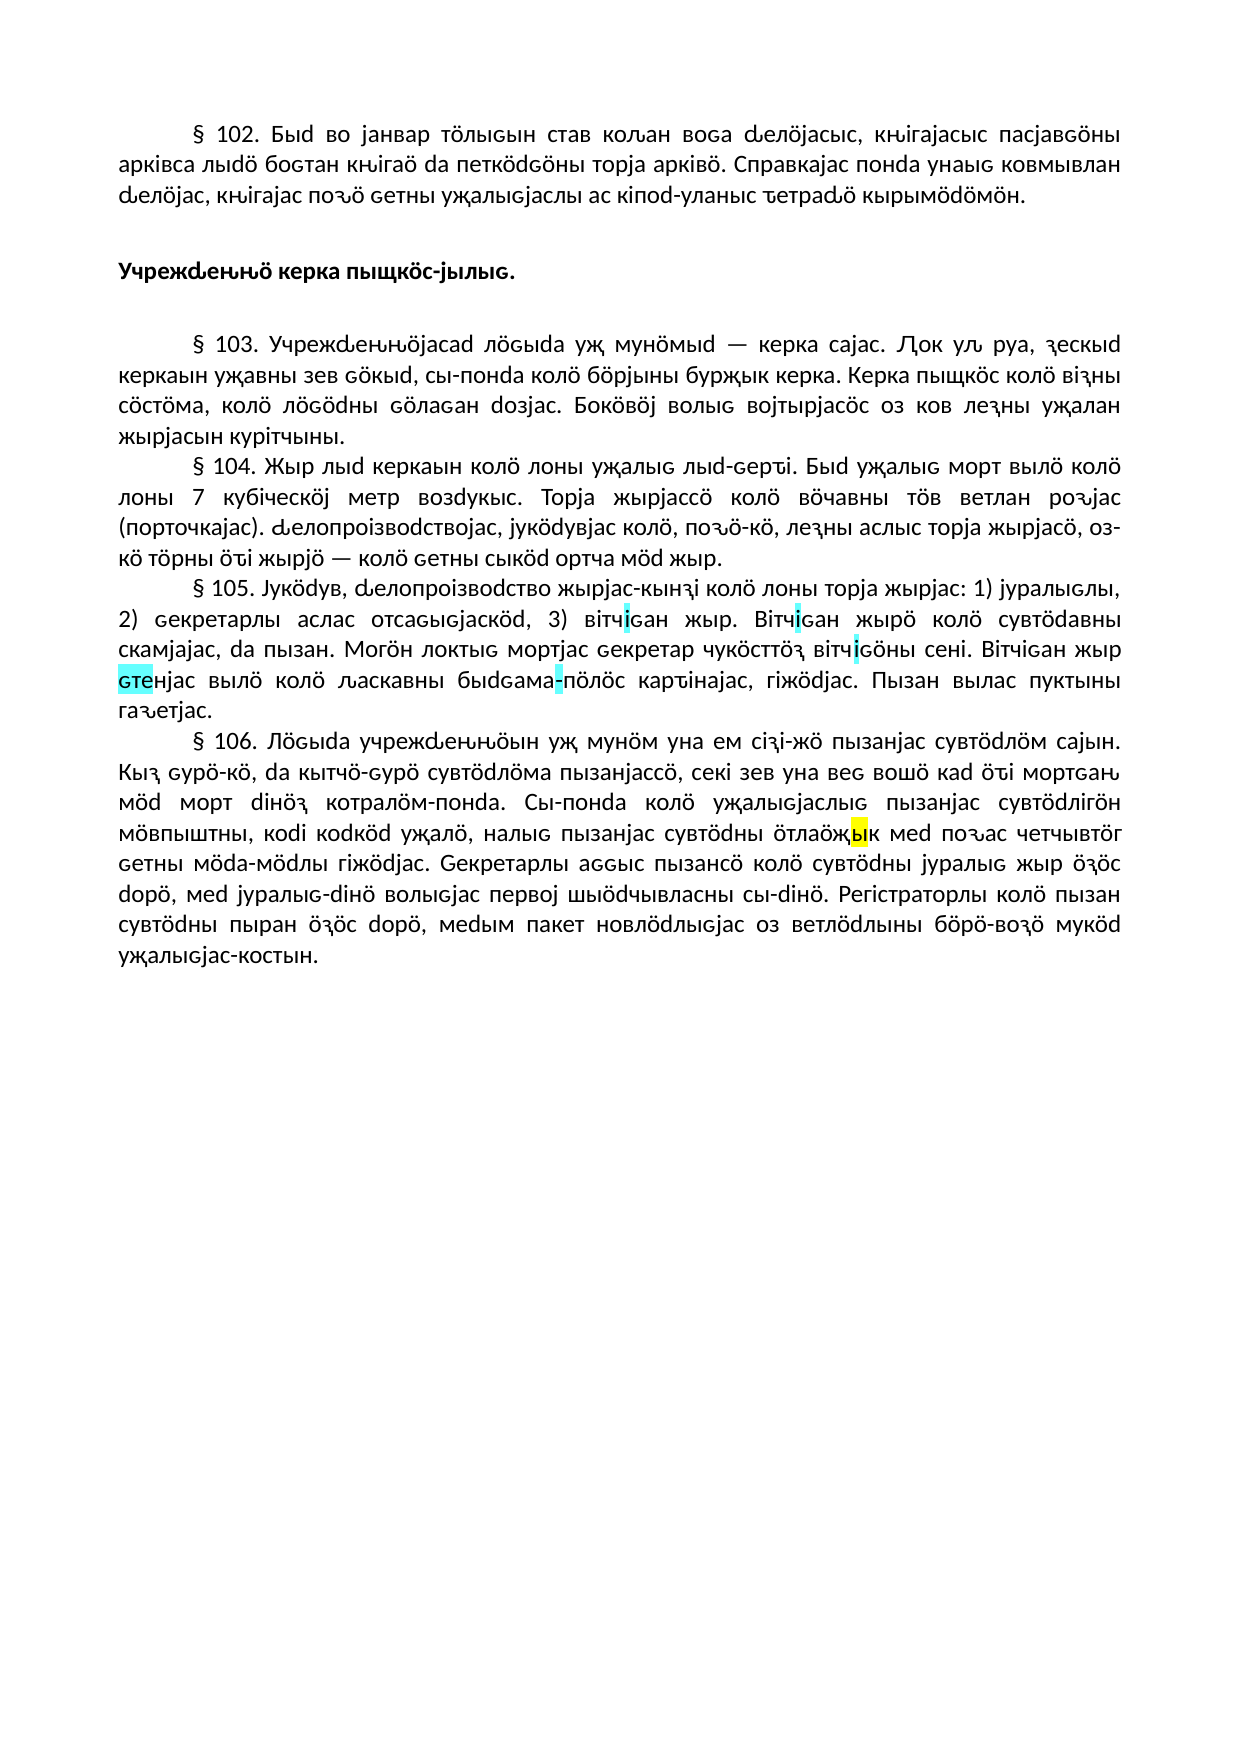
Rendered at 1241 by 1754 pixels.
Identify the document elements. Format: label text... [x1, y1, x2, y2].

text § 102. Быԁ во јанвар тӧлыԍын став коԉан воԍа ԃелӧјасыс, кԋігајасыс пасјавԍӧны арківса лыԁӧ боԍтан кԋігаӧ ԁа петкӧԁԍӧны торја арківӧ. Справкајас понԁа унаыԍ ковмывлан ԃелӧјас, кԋігајас поԅӧ ԍетны уҗалыԍјаслы ас кіпоԁ-уланыс ԏетраԃӧ кырымӧԁӧмӧн. [118, 118, 1122, 210]
text § 104. Жыр лыԁ керкаын колӧ лоны уҗалыԍ лыԁ-ԍерԏі. Быԁ уҗалыԍ морт вылӧ колӧ лоны 7 кубіческӧј метр возԁукыс. Торја жырјассӧ колӧ вӧчавны тӧв ветлан роԅјас (порточкајас). Ԃелопроізвоԁствојас, јукӧԁувјас колӧ, поԅӧ-кӧ, леԇны аслыс торја жырјасӧ, оз-кӧ тӧрны ӧԏі жырјӧ — колӧ ԍетны сыкӧԁ ортча мӧԁ жыр. [118, 450, 1122, 572]
subtitle Учрежԃеԋԋӧ керка пыщкӧс-јылыԍ. [118, 255, 1122, 285]
text § 105. Јукӧԁув, ԃелопроізвоԁство жырјас-кынԇі колӧ лоны торја жырјас: 1) јуралыԍлы, 2) ԍекретарлы аслас отсаԍыԍјаскӧԁ, 3) вітчіԍан жыр. Вітчіԍан жырӧ колӧ сувтӧԁавны скамјајас, ԁа пызан. Могӧн локтыԍ мортјас ԍекретар чукӧсттӧԇ вітчіԍӧны сені. Вітчіԍан жыр ԍтенјас вылӧ колӧ ԉаскавны быԁԍама-пӧлӧс карԏінајас, гіжӧԁјас. Пызан вылас пуктыны гаԅетјас. [118, 572, 1122, 725]
text § 103. Учрежԃеԋԋӧјасаԁ лӧԍыԁа уҗ мунӧмыԁ — керка сајас. Ԉок уԉ руа, ԇескыԁ керкаын уҗавны зев ԍӧкыԁ, сы-понԁа колӧ бӧрјыны бурҗык керка. Керка пыщкӧс колӧ віԇны сӧстӧма, колӧ лӧԍӧԁны ԍӧлаԍан ԁозјас. Бокӧвӧј волыԍ војтырјасӧс оз ков леԇны уҗалан жырјасын курітчыны. [118, 328, 1122, 450]
text § 106. Лӧԍыԁа учрежԃеԋԋӧын уҗ мунӧм уна ем сіԇі-жӧ пызанјас сувтӧԁлӧм сајын. Кыԇ ԍурӧ-кӧ, ԁа кытчӧ-ԍурӧ сувтӧԁлӧма пызанјассӧ, секі зев уна веԍ вошӧ каԁ ӧԏі мортԍаԋ мӧԁ морт ԁінӧԇ котралӧм-понԁа. Сы-понԁа колӧ уҗалыԍјаслыԍ пызанјас сувтӧԁлігӧн мӧвпыштны, коԁі коԁкӧԁ уҗалӧ, налыԍ пызанјас сувтӧԁны ӧтлаӧҗык меԁ поԅас четчывтӧг ԍетны мӧԁа-мӧԁлы гіжӧԁјас. Ԍекретарлы аԍԍыс пызансӧ колӧ сувтӧԁны јуралыԍ жыр ӧԇӧс ԁорӧ, меԁ јуралыԍ-ԁінӧ волыԍјас первој шыӧԁчывласны сы-ԁінӧ. Регістраторлы колӧ пызан сувтӧԁны пыран ӧԇӧс ԁорӧ, меԁым пакет новлӧԁлыԍјас оз ветлӧԁлыны бӧрӧ-воԇӧ мукӧԁ уҗалыԍјас-костын. [118, 725, 1122, 969]
